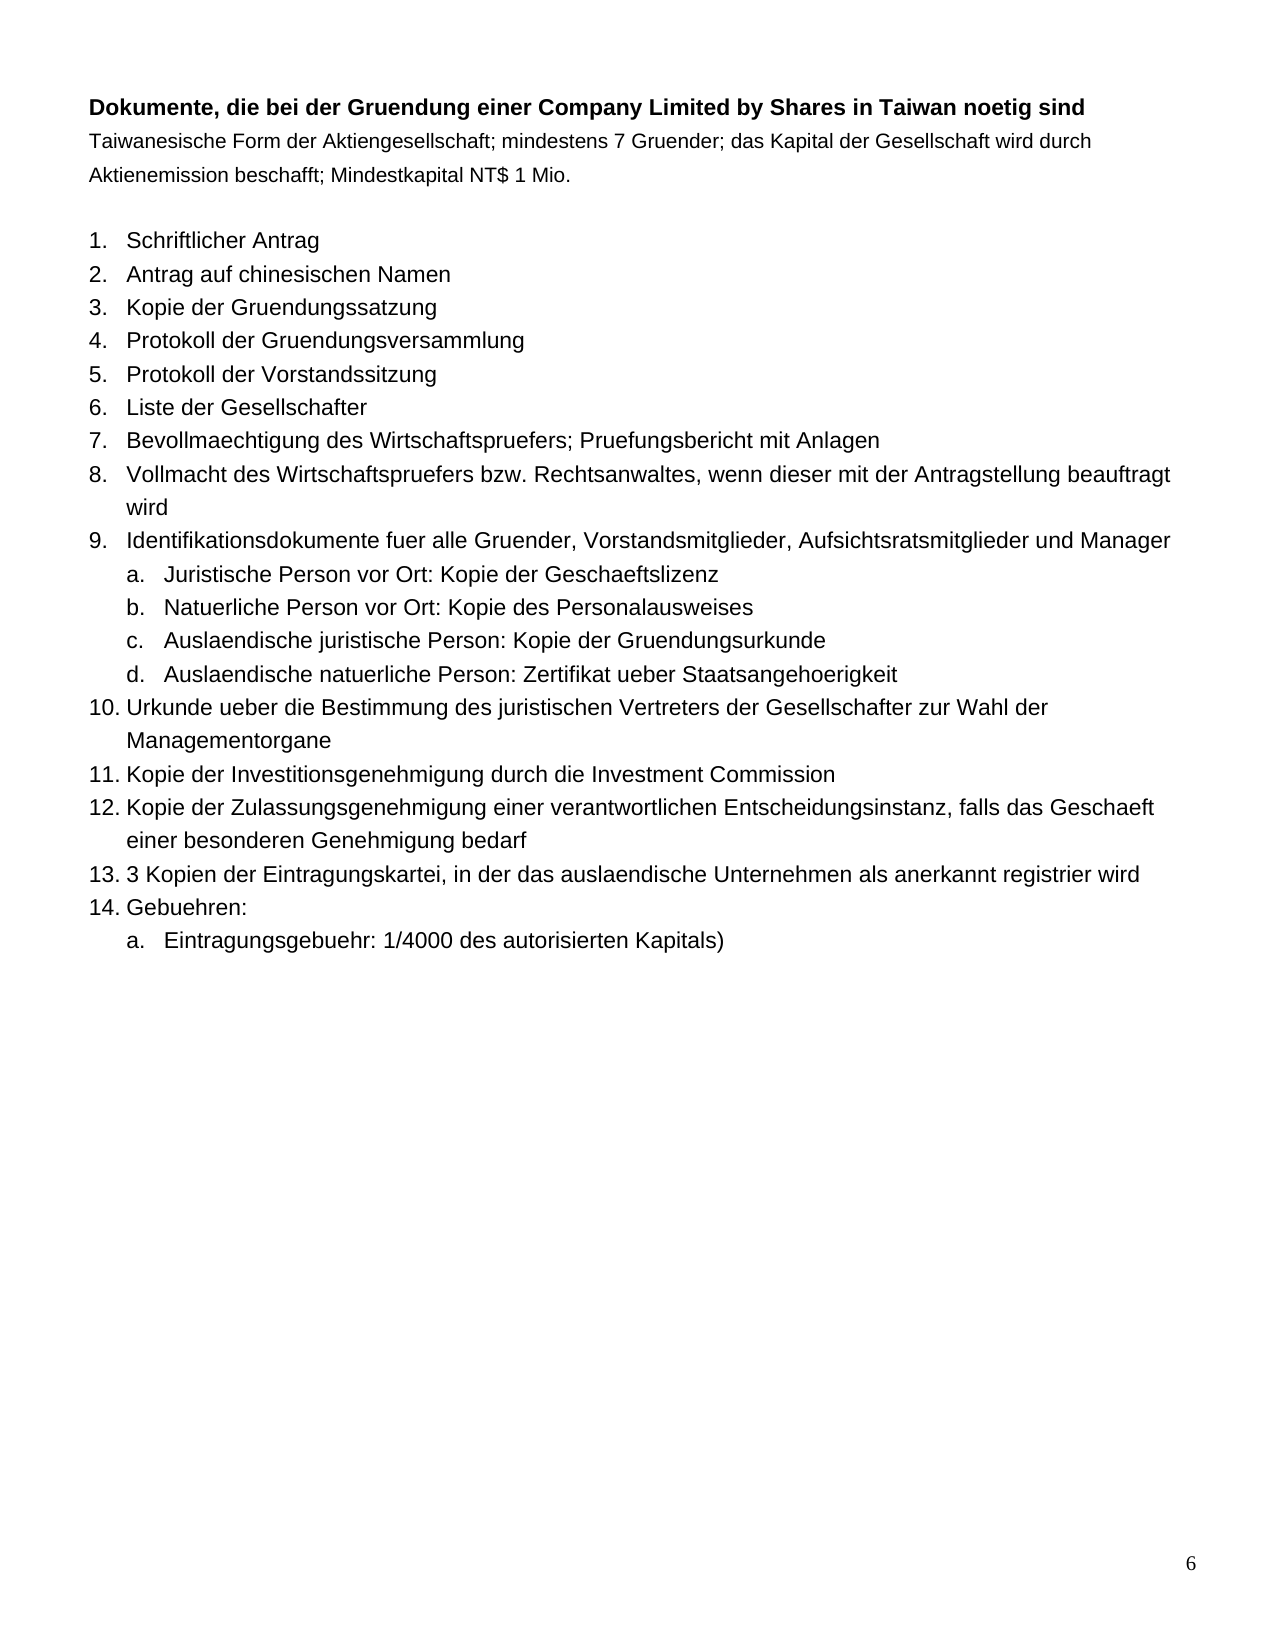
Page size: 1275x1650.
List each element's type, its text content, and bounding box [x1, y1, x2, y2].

list Protokoll der Vorstandssitzung [89, 355, 1196, 389]
list Auslaendische juristische Person: Kopie der Gruendungsurkunde [126, 622, 1196, 655]
text Dokumente, die bei der Gruendung einer Company Limited by Shares in Taiwan noetig sind [89, 89, 1196, 122]
list Natuerliche Person vor Ort: Kopie des Personalausweises [126, 589, 1196, 622]
list Antrag auf chinesischen Namen [89, 255, 1196, 289]
list Identifikationsdokumente fuer alle Gruender, Vorstandsmitglieder, Aufsichtsratsmitglieder und Manager [89, 522, 1196, 555]
list Juristische Person vor Ort: Kopie der Geschaeftslizenz [126, 555, 1196, 589]
text Taiwanesische Form der Aktiengesellschaft; mindestens 7 Gruender; das Kapital der Gesellschaft wird durch Aktienemission beschafft; Mindestkapital NT$ 1 Mio. [89, 122, 1196, 189]
list Protokoll der Gruendungsversammlung [89, 322, 1196, 355]
list Vollmacht des Wirtschaftspruefers bzw. Rechtsanwaltes, wenn dieser mit der Antragstellung beauftragt wird [89, 455, 1196, 522]
list Eintragungsgebuehr: 1/4000 des autorisierten Kapitals) [126, 922, 1196, 955]
list Bevollmaechtigung des Wirtschaftspruefers; Pruefungsbericht mit Anlagen [89, 422, 1196, 455]
list Auslaendische natuerliche Person: Zertifikat ueber Staatsangehoerigkeit [126, 655, 1196, 689]
list Liste der Gesellschafter [89, 389, 1196, 422]
list Kopie der Gruendungssatzung [89, 289, 1196, 322]
list Urkunde ueber die Bestimmung des juristischen Vertreters der Gesellschafter zur Wahl der Managementorgane [89, 689, 1196, 755]
list Schriftlicher Antrag [89, 222, 1196, 255]
list Kopie der Zulassungsgenehmigung einer verantwortlichen Entscheidungsinstanz, falls das Geschaeft einer besonderen Genehmigung bedarf [89, 789, 1196, 855]
list Gebuehren: [89, 889, 1196, 922]
list Kopie der Investitionsgenehmigung durch die Investment Commission [89, 755, 1196, 789]
list 3 Kopien der Eintragungskartei, in der das auslaendische Unternehmen als anerkannt registrier wird [89, 855, 1196, 889]
